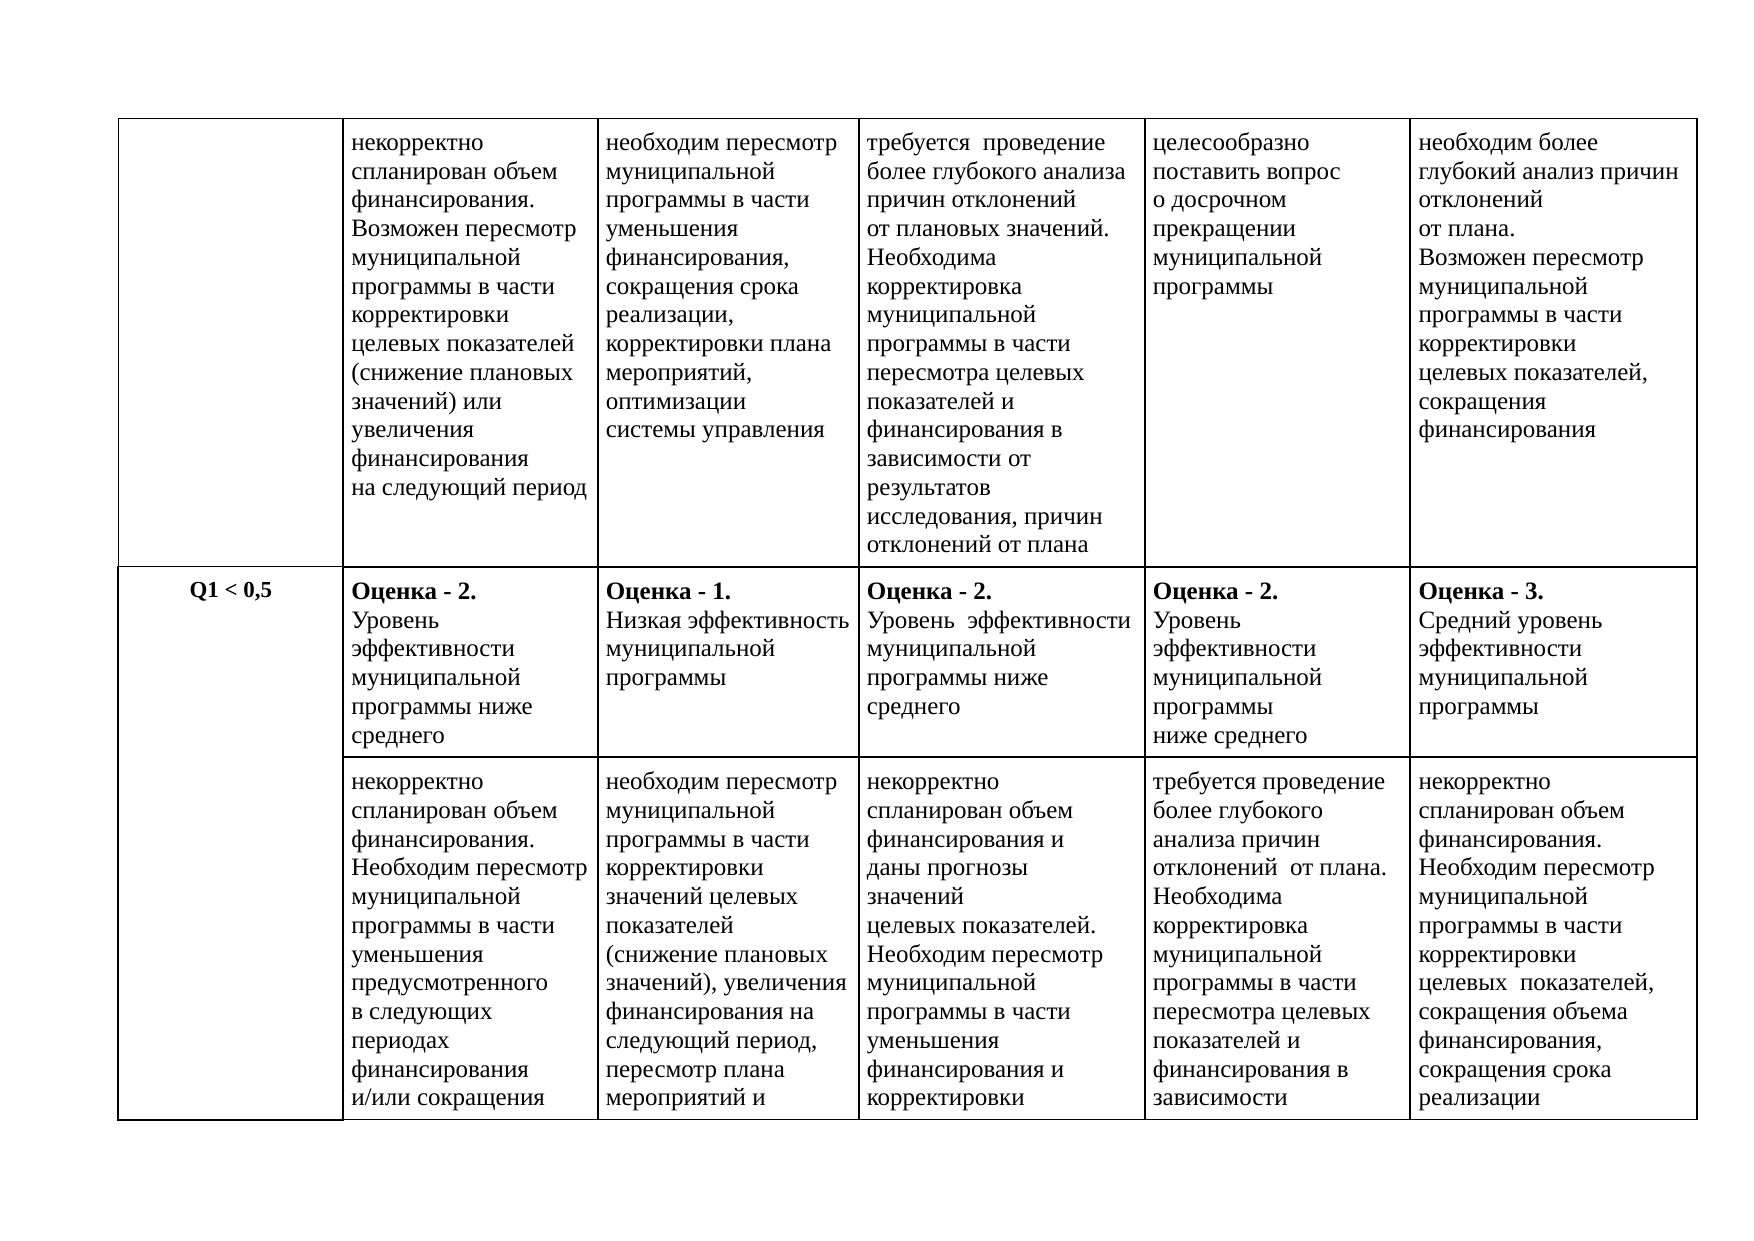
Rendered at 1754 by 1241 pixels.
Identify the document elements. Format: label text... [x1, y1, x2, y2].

table_cell Оценка - 2. Уровень эффективности муниципальной программы ниже среднего [1146, 568, 1409, 756]
table_cell некорректно спланирован объем финансирования. Возможен пересмотр муниципальной программы в части корректировки целевых показателей (снижение плановых значений) или увеличения финансирования на следующий период [344, 119, 597, 566]
table_cell Q1 < 0,5 [119, 567, 342, 1119]
table_cell некорректно спланирован объем финансирования и даны прогнозы значений целевых показателей. Необходим пересмотр муниципальной программы в части уменьшения финансирования и корректировки [860, 758, 1144, 1119]
table_cell необходим пересмотр муниципальной программы в части уменьшения финансирования, сокращения срока реализации, корректировки плана мероприятий, оптимизации системы управления [599, 119, 858, 566]
table_cell необходим более глубокий анализ причин отклонений от плана. Возможен пересмотр муниципальной программы в части корректировки целевых показателей, сокращения финансирования [1411, 119, 1696, 566]
table_cell Оценка - 2. Уровень эффективности муниципальной программы ниже среднего [860, 568, 1144, 756]
table_cell требуется проведение более глубокого анализа причин отклонений от плана. Необходима корректировка муниципальной программы в части пересмотра целевых показателей и финансирования в зависимости [1146, 758, 1409, 1119]
table_cell Оценка - 1. Низкая эффективность муниципальной программы [599, 568, 858, 756]
table_cell необходим пересмотр муниципальной программы в части корректировки значений целевых показателей (снижение плановых значений), увеличения финансирования на следующий период, пересмотр плана мероприятий и [599, 758, 858, 1119]
table_cell целесообразно поставить вопрос о досрочном прекращении муниципальной программы [1146, 119, 1409, 566]
table_cell некорректно спланирован объем финансирования. Необходим пересмотр муниципальной программы в части уменьшения предусмотренного в следующих периодах финансирования и/или сокращения [344, 758, 597, 1119]
table_cell требуется проведение более глубокого анализа причин отклонений от плановых значений. Необходима корректировка муниципальной программы в части пересмотра целевых показателей и финансирования в зависимости от результатов исследования, причин отклонений от плана [860, 119, 1144, 566]
table_cell Оценка - 3. Средний уровень эффективности муниципальной программы [1411, 568, 1696, 756]
table_cell Оценка - 2. Уровень эффективности муниципальной программы ниже среднего [344, 568, 597, 756]
table_cell [119, 119, 342, 566]
table_cell некорректно спланирован объем финансирования. Необходим пересмотр муниципальной программы в части корректировки целевых показателей, сокращения объема финансирования, сокращения срока реализации [1411, 758, 1696, 1119]
